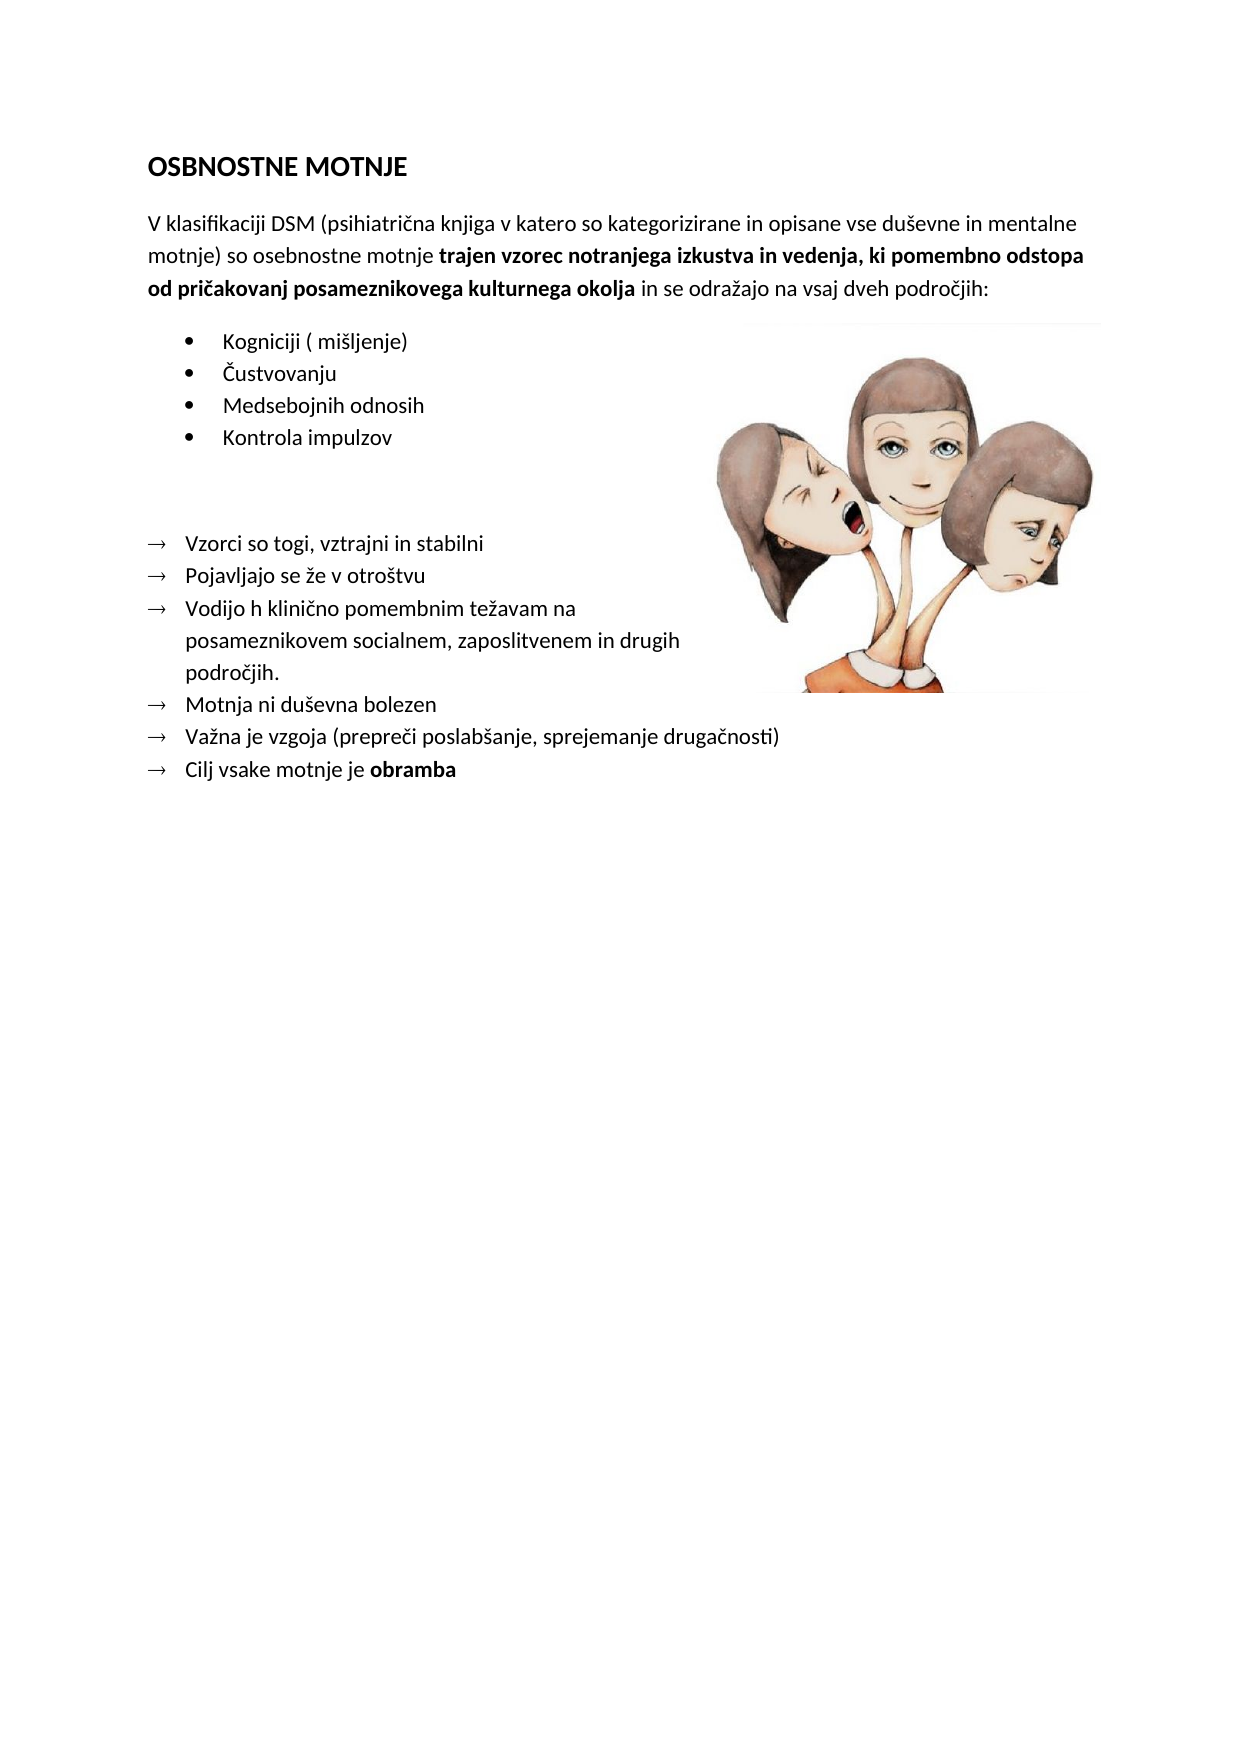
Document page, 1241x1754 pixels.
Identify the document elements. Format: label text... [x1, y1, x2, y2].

list Važna je vzgoja (prepreči poslabšanje, sprejemanje drugačnosti) [148, 722, 1093, 751]
text OSBNOSTNE MOTNJE [148, 148, 1093, 183]
list Cilj vsake motnje je obramba [148, 755, 1093, 783]
list Pojavljajo se že v otroštvu [148, 562, 1093, 589]
list Čustvovanju [185, 359, 1093, 387]
picture [700, 323, 1101, 693]
list Vzorci so togi, vztrajni in stabilni [148, 529, 1093, 557]
list Kogniciji ( mišljenje) [185, 327, 1093, 355]
list Vodijo h klinično pomembnim težavam na posameznikovem socialnem, zaposlitvenem in drugih področjih. [148, 594, 1093, 686]
list Kontrola impulzov [185, 423, 1093, 451]
list Medsebojnih odnosih [185, 391, 1093, 419]
list Motnja ni duševna bolezen [148, 690, 1093, 718]
text V klasifikaciji DSM (psihiatrična knjiga v katero so kategorizirane in opisane vse duševne in mentalne motnje) so osebnostne motnje trajen vzorec notranjega izkustva in vedenja, ki pomembno odstopa od pričakovanj posameznikovega kulturnega okolja in se odražajo na vsaj dveh področjih: [148, 209, 1093, 302]
